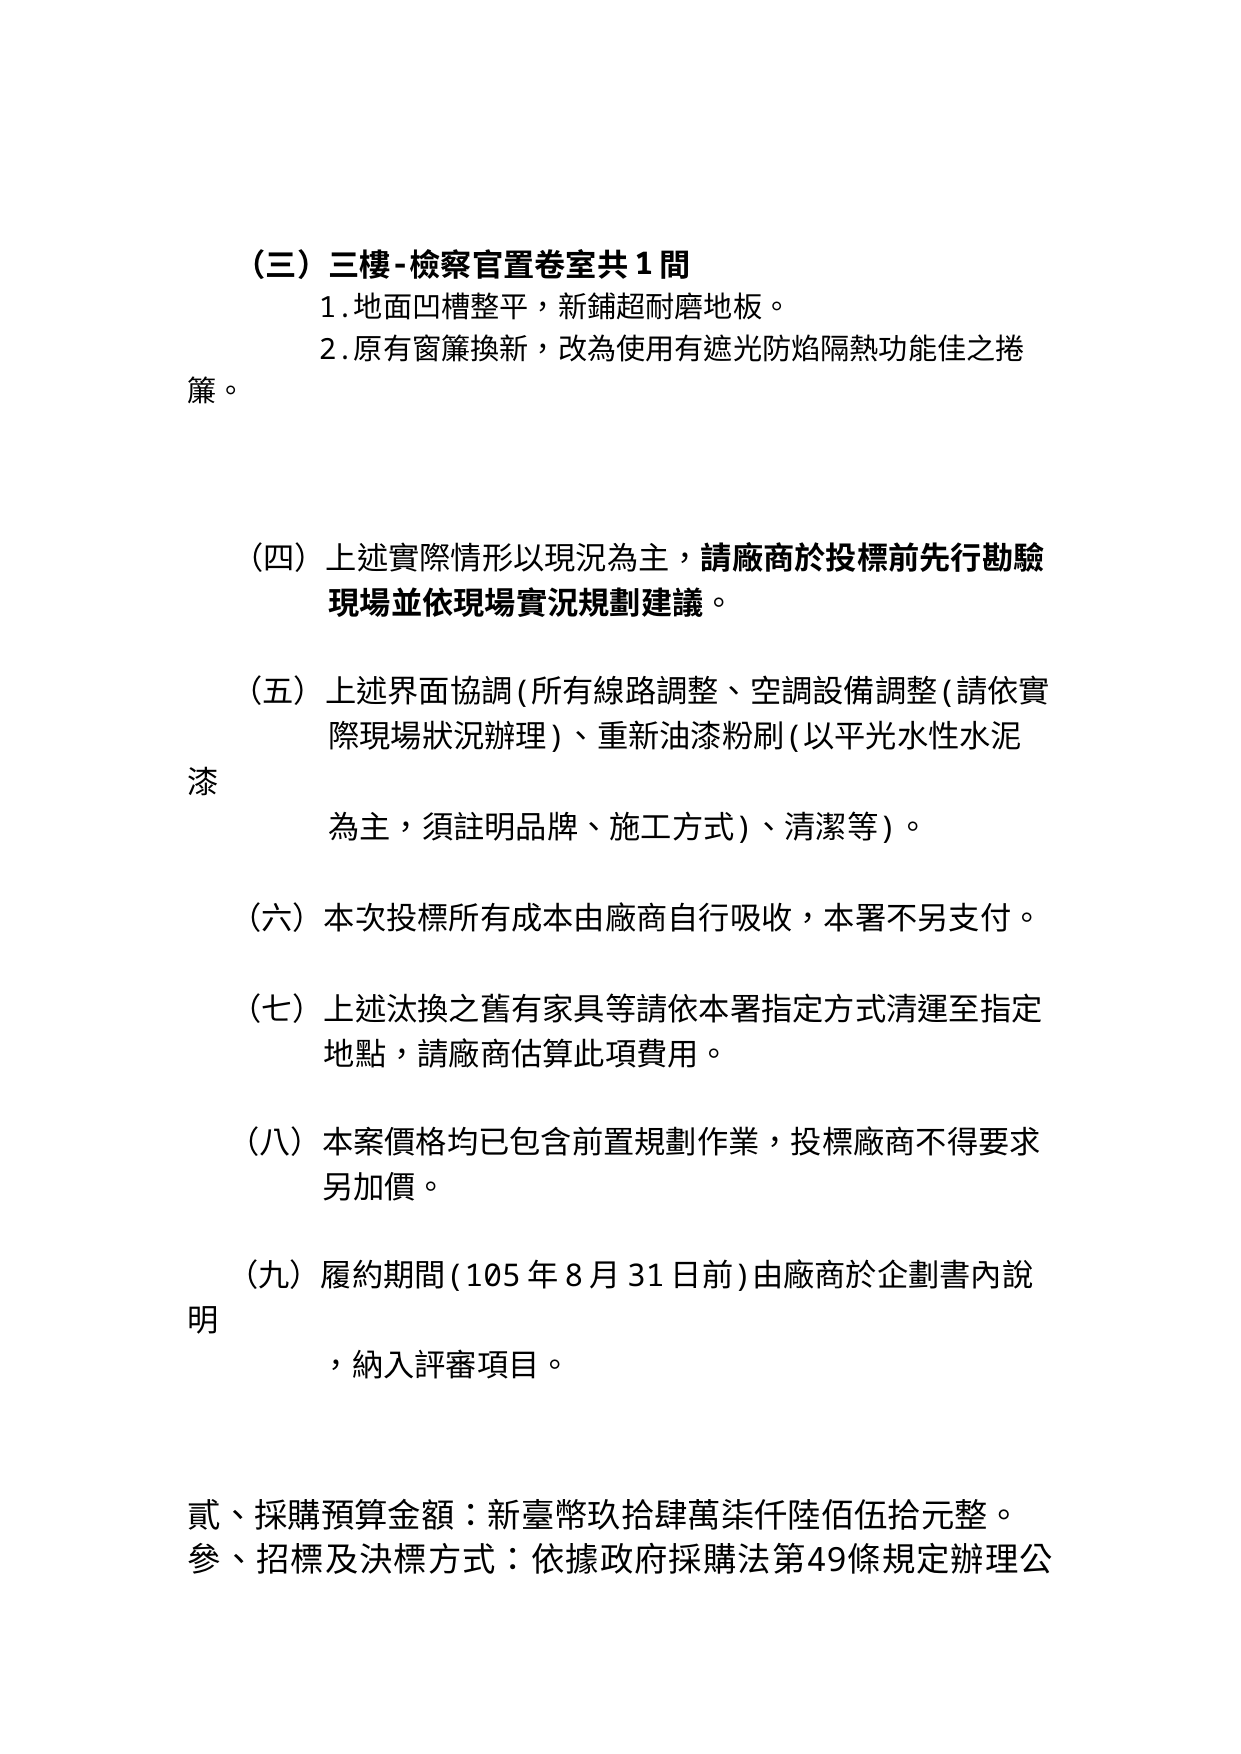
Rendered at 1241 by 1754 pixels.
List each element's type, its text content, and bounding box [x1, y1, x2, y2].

text （三）三樓-檢察官置卷室共1間 [187, 221, 1053, 283]
text 另加價。 [212, 1162, 1053, 1207]
text （八）本案價格均已包含前置規劃作業，投標廠商不得要求 [212, 1117, 1053, 1162]
text ，納入評審項目。 [187, 1340, 1053, 1386]
text 現場並依現場實況規劃建議。 [187, 578, 1053, 624]
text （四）上述實際情形以現況為主，請廠商於投標前先行勘驗 [187, 533, 1053, 578]
text （七）上述汰換之舊有家具等請依本署指定方式清運至指定 [187, 984, 1053, 1029]
text （五）上述界面協調(所有線路調整、空調設備調整(請依實 [187, 666, 1053, 712]
text 為主，須註明品牌、施工方式)、清潔等)。 [187, 802, 1053, 848]
text 貳、採購預算金額：新臺幣玖拾肆萬柒仟陸佰伍拾元整。 [187, 1471, 1053, 1533]
text 際現場狀況辦理)、重新油漆粉刷(以平光水性水泥漆 [187, 712, 1053, 802]
text 2.原有窗簾換新，改為使用有遮光防焰隔熱功能佳之捲簾。 [187, 326, 1053, 410]
text 1.地面凹槽整平，新鋪超耐磨地板。 [187, 283, 1053, 326]
text （九）履約期間(105年8月31日前)由廠商於企劃書內說明 [187, 1250, 1053, 1340]
text 參、招標及決標方式：依據政府採購法第49條規定辦理公 [187, 1533, 1053, 1582]
text （六）本次投標所有成本由廠商自行吸收，本署不另支付。 [187, 893, 1053, 938]
text 地點，請廠商估算此項費用。 [187, 1029, 1053, 1074]
